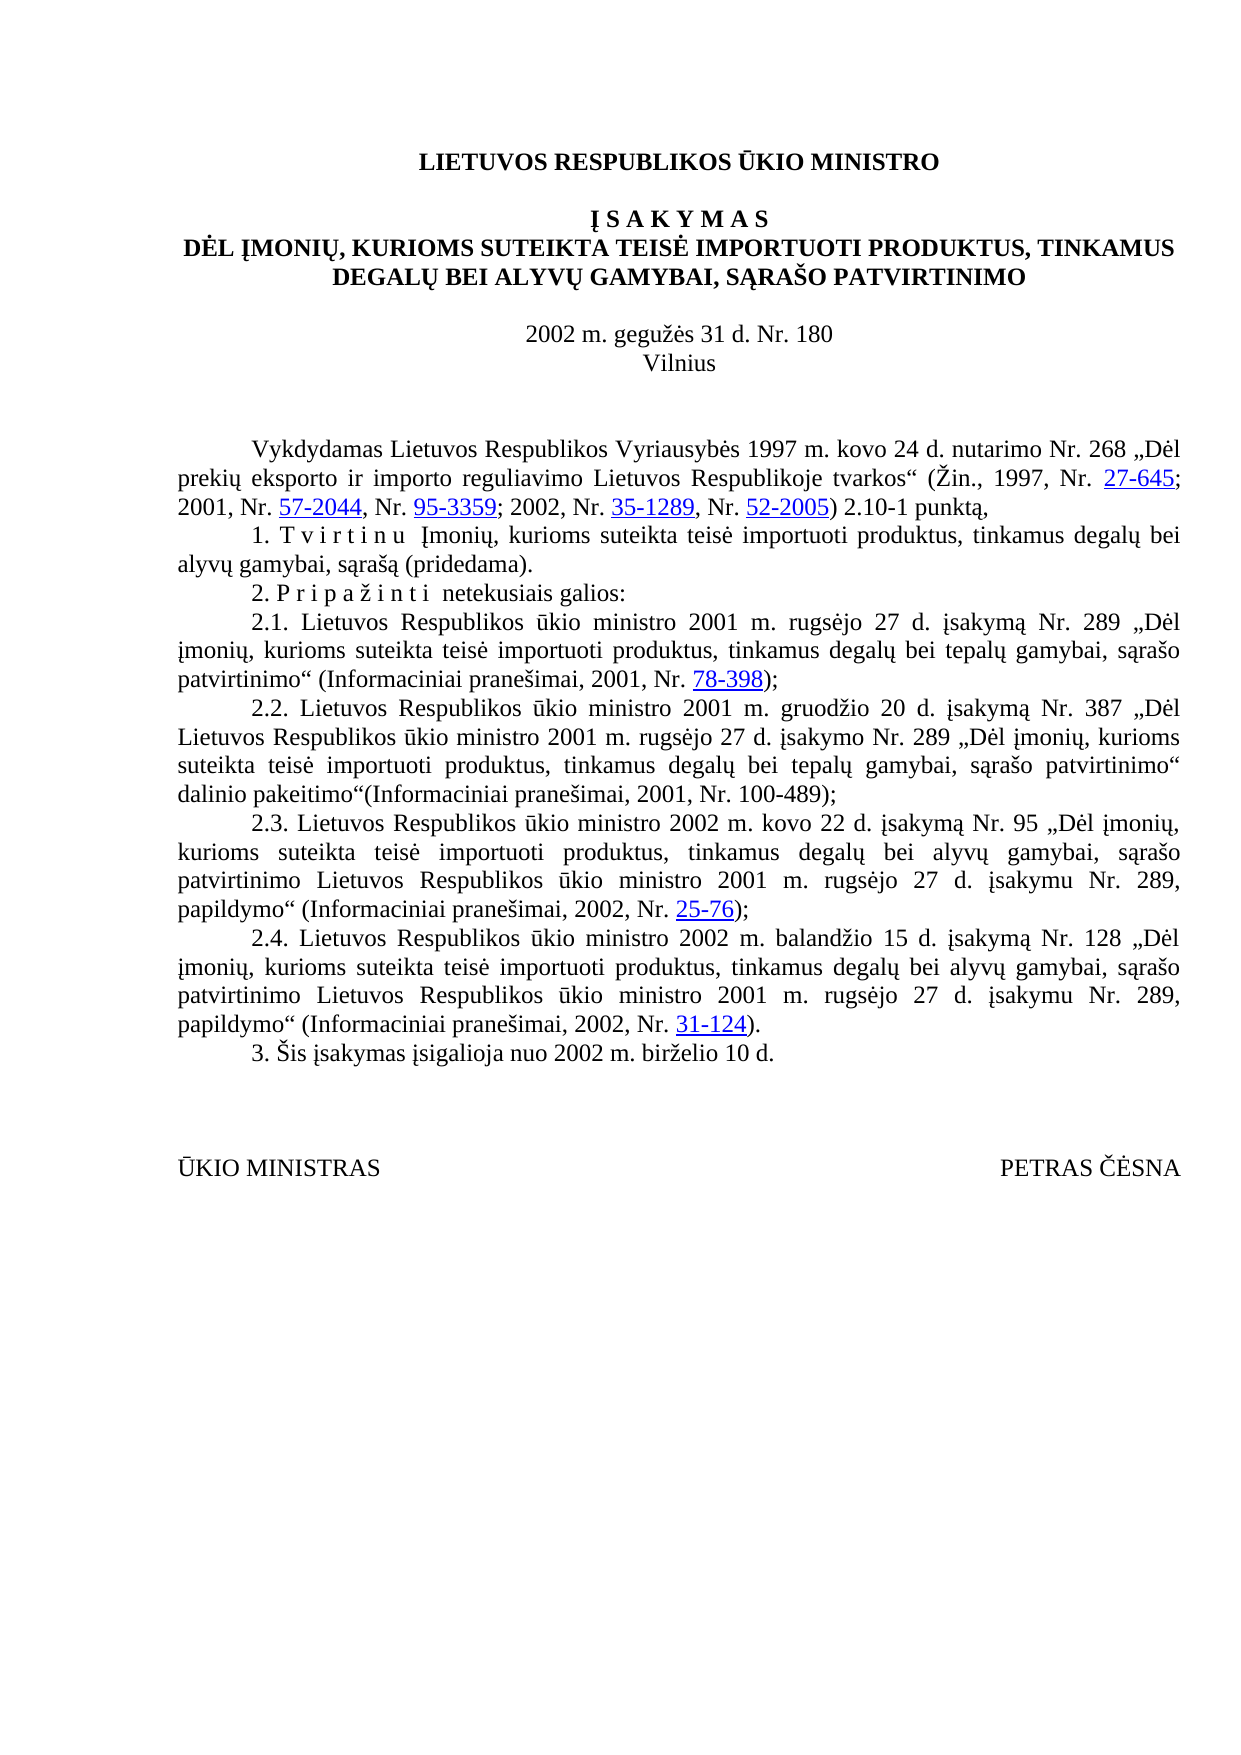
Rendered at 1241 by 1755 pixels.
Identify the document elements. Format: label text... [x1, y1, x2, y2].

text DĖL ĮMONIŲ, KURIOMS SUTEIKTA TEISĖ IMPORTUOTI PRODUKTUS, TINKAMUS DEGALŲ BEI ALYVŲ GAMYBAI, SĄRAŠO PATVIRTINIMO [177, 233, 1181, 291]
text Į S A K Y M A S [177, 204, 1181, 233]
text 3. Šis įsakymas įsigalioja nuo 2002 m. birželio 10 d. [177, 1038, 1181, 1067]
text 2.2. Lietuvos Respublikos ūkio ministro 2001 m. gruodžio 20 d. įsakymą Nr. 387 „Dėl Lietuvos Respublikos ūkio ministro 2001 m. rugsėjo 27 d. įsakymo Nr. 289 „Dėl įmonių, kurioms suteikta teisė importuoti produktus, tinkamus degalų bei tepalų gamybai, sąrašo patvirtinimo“ dalinio pakeitimo“(Informaciniai pranešimai, 2001, Nr. 100-489); [177, 693, 1181, 808]
text 2.3. Lietuvos Respublikos ūkio ministro 2002 m. kovo 22 d. įsakymą Nr. 95 „Dėl įmonių, kurioms suteikta teisė importuoti produktus, tinkamus degalų bei alyvų gamybai, sąrašo patvirtinimo Lietuvos Respublikos ūkio ministro 2001 m. rugsėjo 27 d. įsakymu Nr. 289, papildymo“ (Informaciniai pranešimai, 2002, Nr. 25-76); [177, 808, 1181, 923]
text ŪKIO MINISTRAS PETRAS ČĖSNA [177, 1153, 1181, 1182]
text 2.4. Lietuvos Respublikos ūkio ministro 2002 m. balandžio 15 d. įsakymą Nr. 128 „Dėl įmonių, kurioms suteikta teisė importuoti produktus, tinkamus degalų bei alyvų gamybai, sąrašo patvirtinimo Lietuvos Respublikos ūkio ministro 2001 m. rugsėjo 27 d. įsakymu Nr. 289, papildymo“ (Informaciniai pranešimai, 2002, Nr. 31-124). [177, 923, 1181, 1038]
text 2.1. Lietuvos Respublikos ūkio ministro 2001 m. rugsėjo 27 d. įsakymą Nr. 289 „Dėl įmonių, kurioms suteikta teisė importuoti produktus, tinkamus degalų bei tepalų gamybai, sąrašo patvirtinimo“ (Informaciniai pranešimai, 2001, Nr. 78-398); [177, 607, 1181, 693]
text Vilnius [177, 348, 1181, 377]
text 2. Pripažinti netekusiais galios: [177, 578, 1181, 607]
text LIETUVOS RESPUBLIKOS ŪKIO MINISTRO [177, 147, 1181, 176]
text Vykdydamas Lietuvos Respublikos Vyriausybės 1997 m. kovo 24 d. nutarimo Nr. 268 „Dėl prekių eksporto ir importo reguliavimo Lietuvos Respublikoje tvarkos“ (Žin., 1997, Nr. 27-645; 2001, Nr. 57-2044, Nr. 95-3359; 2002, Nr. 35-1289, Nr. 52-2005) 2.10-1 punktą, [177, 434, 1181, 521]
text 1. Tvirtinu Įmonių, kurioms suteikta teisė importuoti produktus, tinkamus degalų bei alyvų gamybai, sąrašą (pridedama). [177, 521, 1181, 578]
text 2002 m. gegužės 31 d. Nr. 180 [177, 319, 1181, 348]
